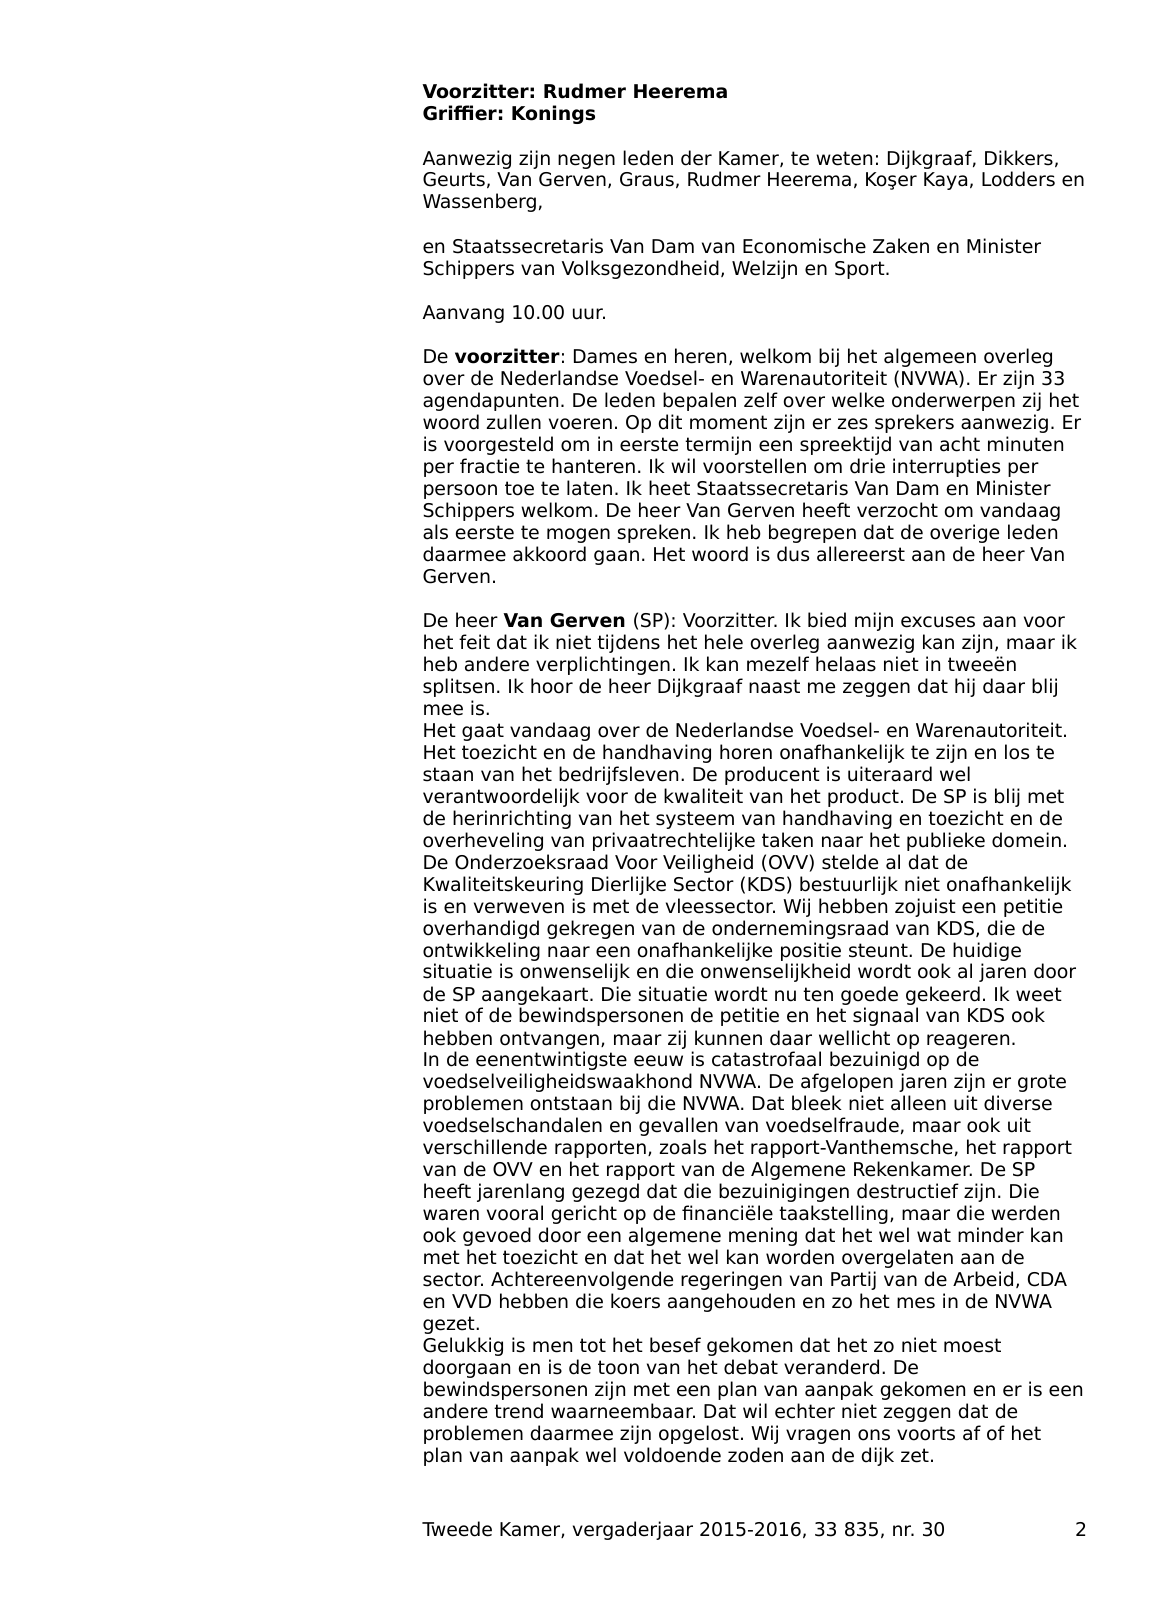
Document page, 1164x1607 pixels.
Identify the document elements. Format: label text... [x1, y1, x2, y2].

text Aanvang 10.00 uur. [422, 302, 1087, 324]
text Aanwezig zijn negen leden der Kamer, te weten: Dijkgraaf, Dikkers, Geurts, Van Gerven, Graus, Rudmer Heerema, Koşer Kaya, Lodders en Wassenberg, [422, 147, 1087, 213]
text In de eenentwintigste eeuw is catastrofaal bezuinigd op de voedselveiligheidswaakhond NVWA. De afgelopen jaren zijn er grote problemen ontstaan bij die NVWA. Dat bleek niet alleen uit diverse voedselschandalen en gevallen van voedselfraude, maar ook uit verschillende rapporten, zoals het rapport-Vanthemsche, het rapport van de OVV en het rapport van de Algemene Rekenkamer. De SP heeft jarenlang gezegd dat die bezuinigingen destructief zijn. Die waren vooral gericht op de financiële taakstelling, maar die werden ook gevoed door een algemene mening dat het wel wat minder kan met het toezicht en dat het wel kan worden overgelaten aan de sector. Achtereenvolgende regeringen van Partij van de Arbeid, CDA en VVD hebben die koers aangehouden en zo het mes in de NVWA gezet. [422, 1049, 1087, 1335]
text Gelukkig is men tot het besef gekomen dat het zo niet moest doorgaan en is de toon van het debat veranderd. De bewindspersonen zijn met een plan van aanpak gekomen en er is een andere trend waarneembaar. Dat wil echter niet zeggen dat de problemen daarmee zijn opgelost. Wij vragen ons voorts af of het plan van aanpak wel voldoende zoden aan de dijk zet. [422, 1335, 1087, 1467]
text en Staatssecretaris Van Dam van Economische Zaken en Minister Schippers van Volksgezondheid, Welzijn en Sport. [422, 236, 1087, 279]
text Voorzitter: Rudmer Heerema [422, 81, 1087, 103]
text De heer Van Gerven (SP): Voorzitter. Ik bied mijn excuses aan voor het feit dat ik niet tijdens het hele overleg aanwezig kan zijn, maar ik heb andere verplichtingen. Ik kan mezelf helaas niet in tweeën splitsen. Ik hoor de heer Dijkgraaf naast me zeggen dat hij daar blij mee is. [422, 610, 1087, 720]
text Het gaat vandaag over de Nederlandse Voedsel- en Warenautoriteit. Het toezicht en de handhaving horen onafhankelijk te zijn en los te staan van het bedrijfsleven. De producent is uiteraard wel verantwoordelijk voor de kwaliteit van het product. De SP is blij met de herinrichting van het systeem van handhaving en toezicht en de overheveling van privaatrechtelijke taken naar het publieke domein. De Onderzoeksraad Voor Veiligheid (OVV) stelde al dat de Kwaliteitskeuring Dierlijke Sector (KDS) bestuurlijk niet onafhankelijk is en verweven is met de vleessector. Wij hebben zojuist een petitie overhandigd gekregen van de ondernemingsraad van KDS, die de ontwikkeling naar een onafhankelijke positie steunt. De huidige situatie is onwenselijk en die onwenselijkheid wordt ook al jaren door de SP aangekaart. Die situatie wordt nu ten goede gekeerd. Ik weet niet of de bewindspersonen de petitie en het signaal van KDS ook hebben ontvangen, maar zij kunnen daar wellicht op reageren. [422, 720, 1087, 1049]
text De voorzitter: Dames en heren, welkom bij het algemeen overleg over de Nederlandse Voedsel- en Warenautoriteit (NVWA). Er zijn 33 agendapunten. De leden bepalen zelf over welke onderwerpen zij het woord zullen voeren. Op dit moment zijn er zes sprekers aanwezig. Er is voorgesteld om in eerste termijn een spreektijd van acht minuten per fractie te hanteren. Ik wil voorstellen om drie interrupties per persoon toe te laten. Ik heet Staatssecretaris Van Dam en Minister Schippers welkom. De heer Van Gerven heeft verzocht om vandaag als eerste te mogen spreken. Ik heb begrepen dat de overige leden daarmee akkoord gaan. Het woord is dus allereerst aan de heer Van Gerven. [422, 346, 1087, 588]
text Griffier: Konings [422, 103, 1087, 125]
